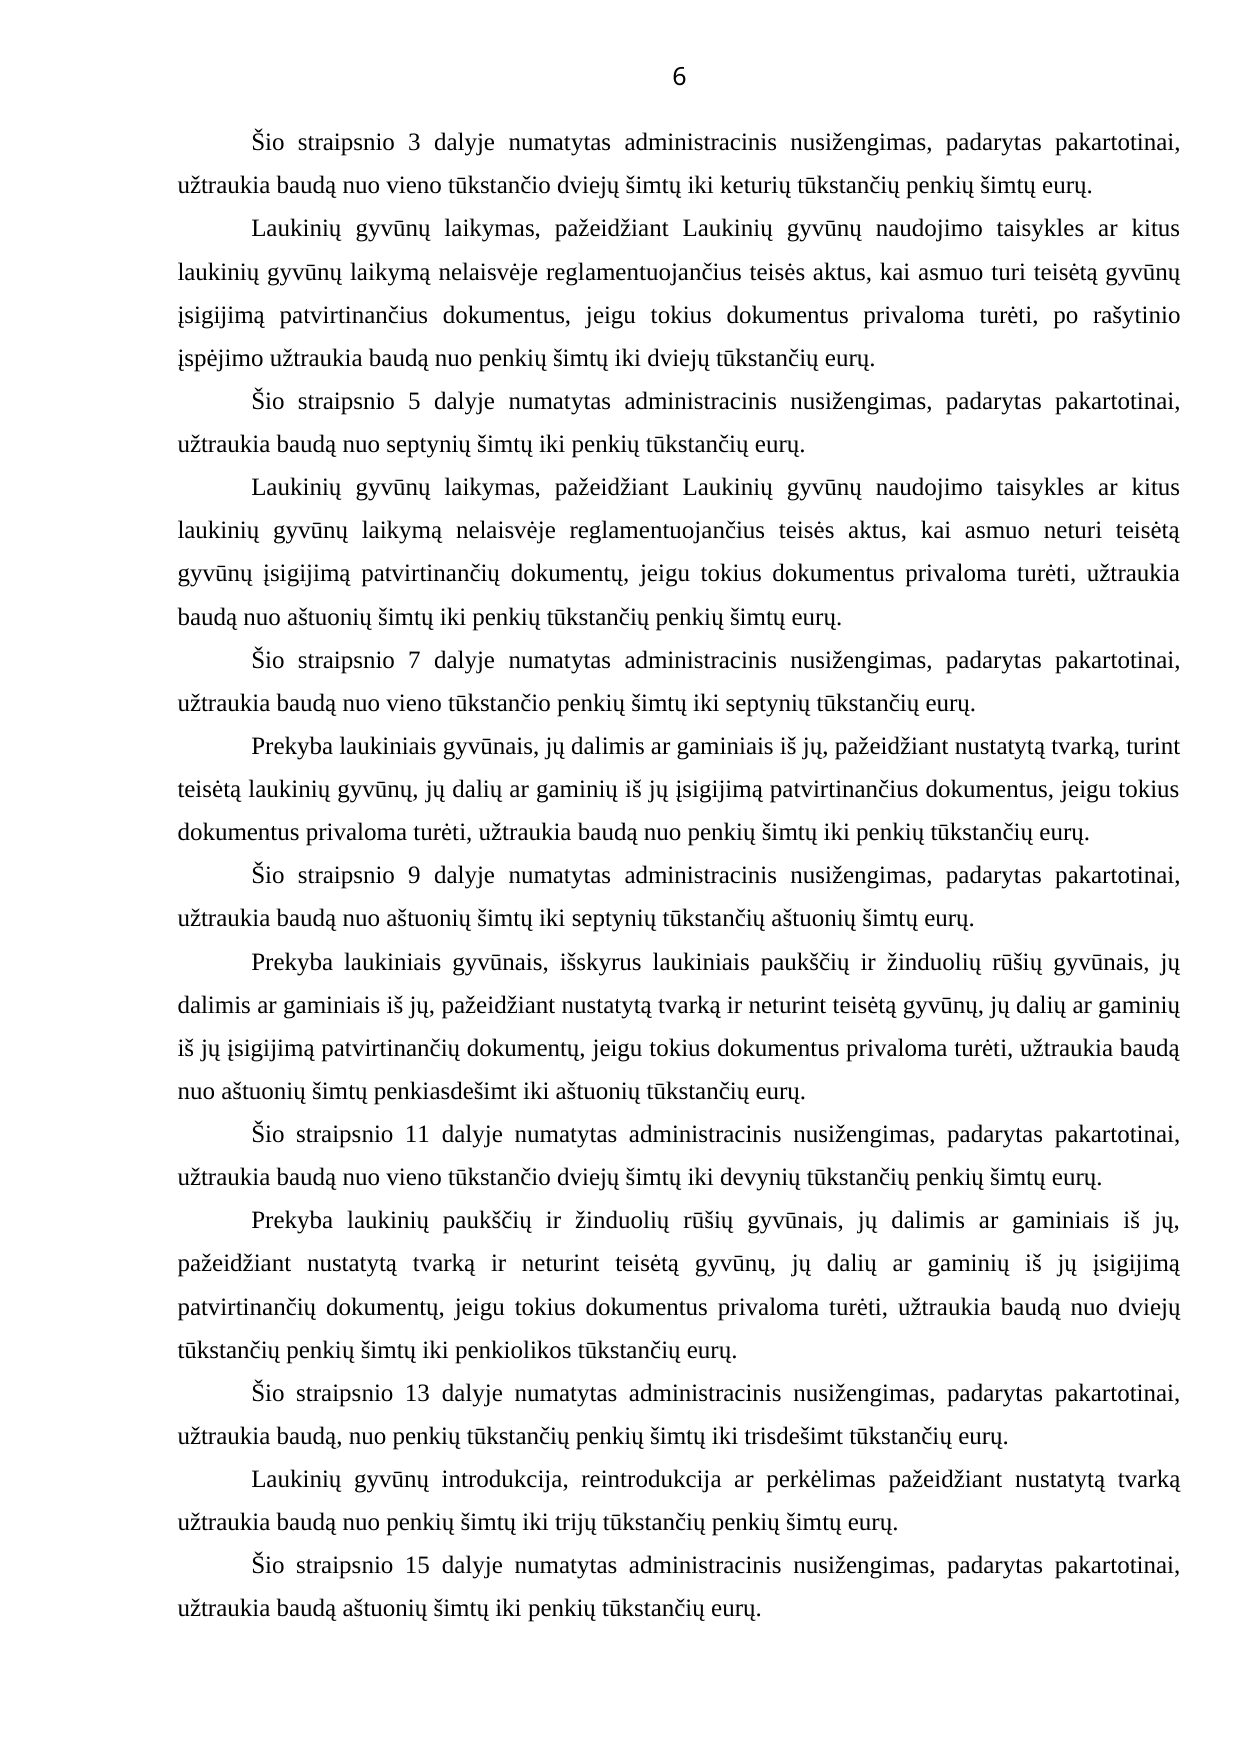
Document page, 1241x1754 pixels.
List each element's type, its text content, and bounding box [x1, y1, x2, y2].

text Šio straipsnio 7 dalyje numatytas administracinis nusižengimas, padarytas pakartotinai, užtraukia baudą nuo vieno tūkstančio penkių šimtų iki septynių tūkstančių eurų. [177, 645, 1181, 717]
text Laukinių gyvūnų laikymas, pažeidžiant Laukinių gyvūnų naudojimo taisykles ar kitus laukinių gyvūnų laikymą nelaisvėje reglamentuojančius teisės aktus, kai asmuo neturi teisėtą gyvūnų įsigijimą patvirtinančių dokumentų, jeigu tokius dokumentus privaloma turėti, užtraukia baudą nuo aštuonių šimtų iki penkių tūkstančių penkių šimtų eurų. [177, 472, 1181, 630]
text Prekyba laukiniais gyvūnais, išskyrus laukiniais paukščių ir žinduolių rūšių gyvūnais, jų dalimis ar gaminiais iš jų, pažeidžiant nustatytą tvarką ir neturint teisėtą gyvūnų, jų dalių ar gaminių iš jų įsigijimą patvirtinančių dokumentų, jeigu tokius dokumentus privaloma turėti, užtraukia baudą nuo aštuonių šimtų penkiasdešimt iki aštuonių tūkstančių eurų. [177, 947, 1181, 1105]
text Laukinių gyvūnų introdukcija, reintrodukcija ar perkėlimas pažeidžiant nustatytą tvarką užtraukia baudą nuo penkių šimtų iki trijų tūkstančių penkių šimtų eurų. [177, 1464, 1181, 1536]
text Šio straipsnio 5 dalyje numatytas administracinis nusižengimas, padarytas pakartotinai, užtraukia baudą nuo septynių šimtų iki penkių tūkstančių eurų. [177, 386, 1181, 458]
text Laukinių gyvūnų laikymas, pažeidžiant Laukinių gyvūnų naudojimo taisykles ar kitus laukinių gyvūnų laikymą nelaisvėje reglamentuojančius teisės aktus, kai asmuo turi teisėtą gyvūnų įsigijimą patvirtinančius dokumentus, jeigu tokius dokumentus privaloma turėti, po rašytinio įspėjimo užtraukia baudą nuo penkių šimtų iki dviejų tūkstančių eurų. [177, 213, 1181, 372]
text Šio straipsnio 11 dalyje numatytas administracinis nusižengimas, padarytas pakartotinai, užtraukia baudą nuo vieno tūkstančio dviejų šimtų iki devynių tūkstančių penkių šimtų eurų. [177, 1119, 1181, 1191]
text Šio straipsnio 3 dalyje numatytas administracinis nusižengimas, padarytas pakartotinai, užtraukia baudą nuo vieno tūkstančio dviejų šimtų iki keturių tūkstančių penkių šimtų eurų. [177, 127, 1181, 199]
text Šio straipsnio 15 dalyje numatytas administracinis nusižengimas, padarytas pakartotinai, užtraukia baudą aštuonių šimtų iki penkių tūkstančių eurų. [177, 1550, 1181, 1622]
text Prekyba laukinių paukščių ir žinduolių rūšių gyvūnais, jų dalimis ar gaminiais iš jų, pažeidžiant nustatytą tvarką ir neturint teisėtą gyvūnų, jų dalių ar gaminių iš jų įsigijimą patvirtinančių dokumentų, jeigu tokius dokumentus privaloma turėti, užtraukia baudą nuo dviejų tūkstančių penkių šimtų iki penkiolikos tūkstančių eurų. [177, 1205, 1181, 1363]
text Šio straipsnio 13 dalyje numatytas administracinis nusižengimas, padarytas pakartotinai, užtraukia baudą, nuo penkių tūkstančių penkių šimtų iki trisdešimt tūkstančių eurų. [177, 1378, 1181, 1450]
text Šio straipsnio 9 dalyje numatytas administracinis nusižengimas, padarytas pakartotinai, užtraukia baudą nuo aštuonių šimtų iki septynių tūkstančių aštuonių šimtų eurų. [177, 860, 1181, 932]
text Prekyba laukiniais gyvūnais, jų dalimis ar gaminiais iš jų, pažeidžiant nustatytą tvarką, turint teisėtą laukinių gyvūnų, jų dalių ar gaminių iš jų įsigijimą patvirtinančius dokumentus, jeigu tokius dokumentus privaloma turėti, užtraukia baudą nuo penkių šimtų iki penkių tūkstančių eurų. [177, 731, 1181, 846]
